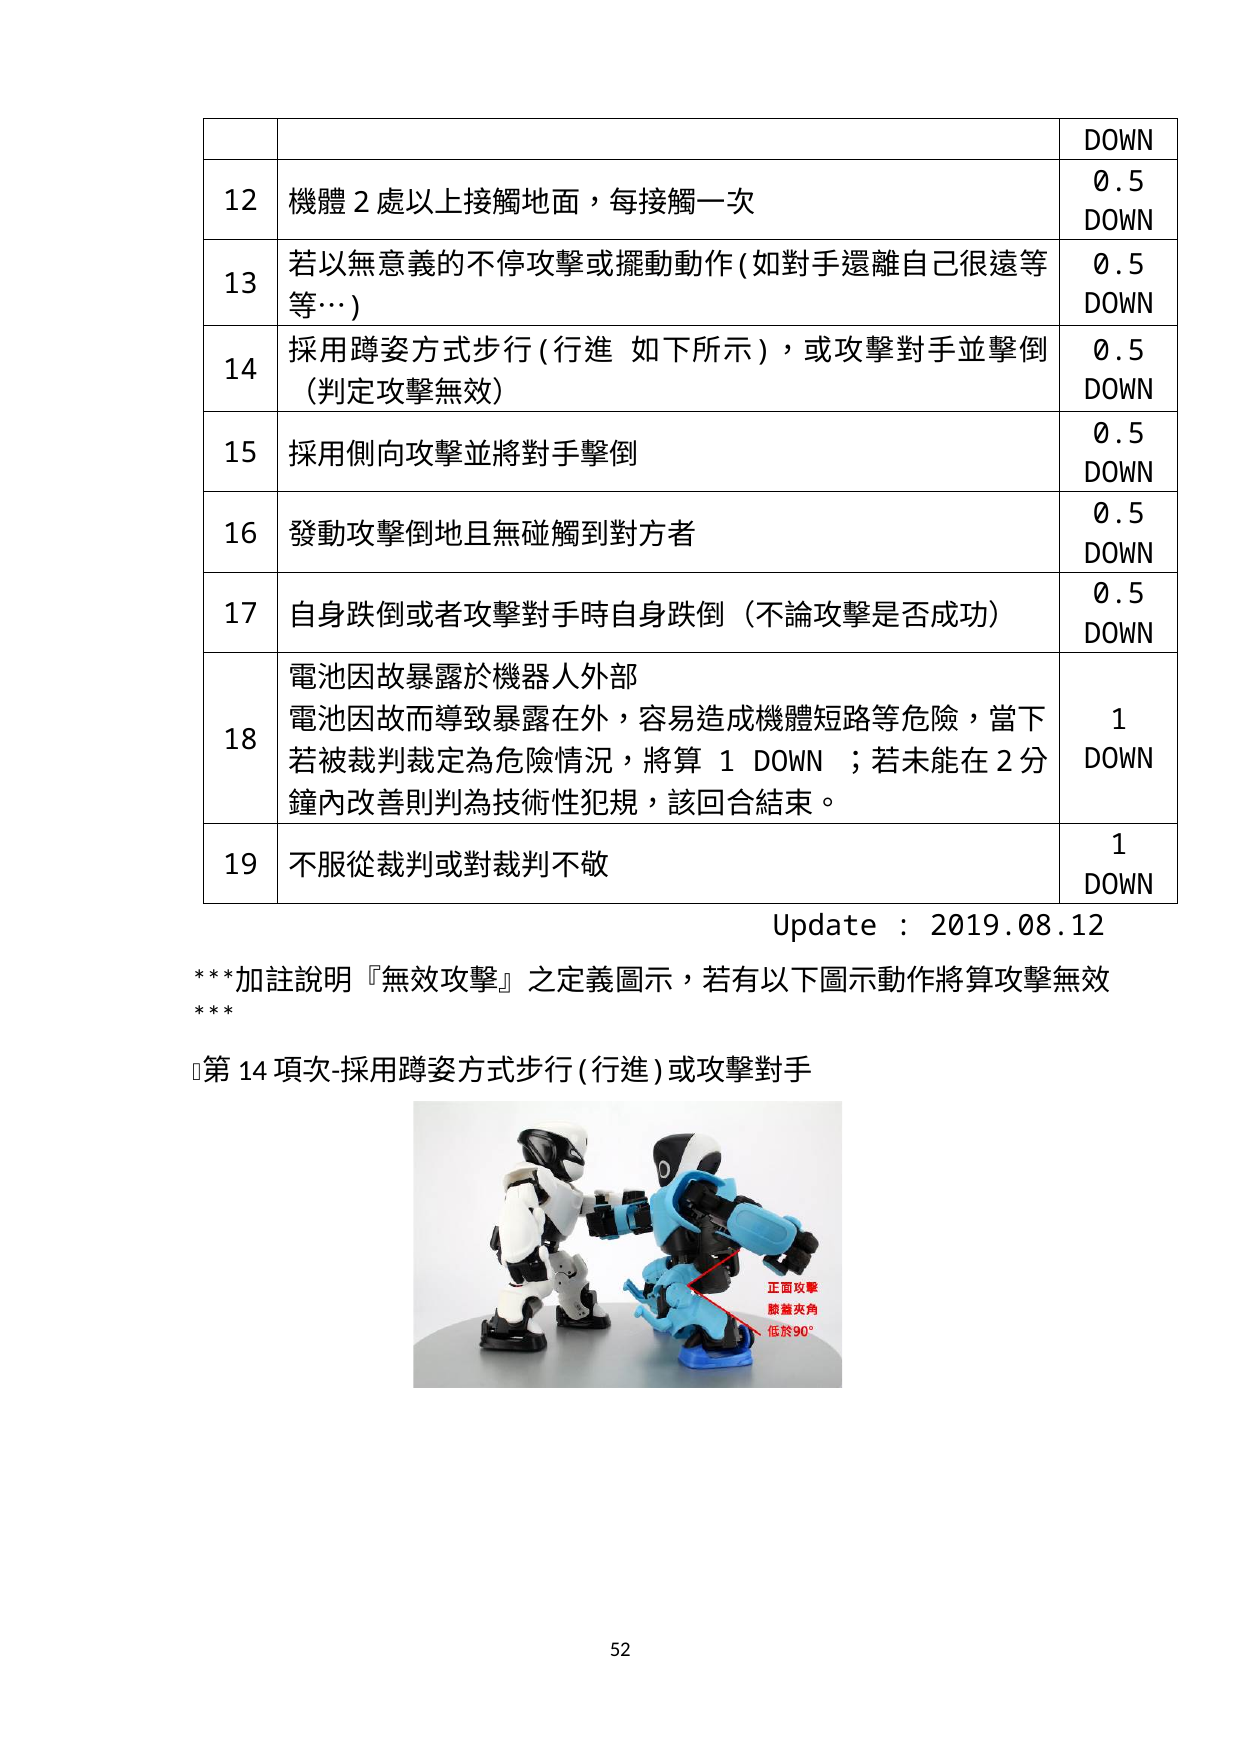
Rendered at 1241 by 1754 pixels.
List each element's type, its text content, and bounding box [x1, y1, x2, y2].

table_cell 0.5 DOWN [1060, 412, 1177, 491]
table_cell 12 [204, 160, 277, 239]
table_cell 19 [204, 824, 277, 903]
table_cell 13 [204, 240, 277, 325]
table_cell 16 [204, 492, 277, 572]
table_cell 0.5 DOWN [1060, 160, 1177, 239]
table_cell 發動攻擊倒地且無碰觸到對方者 [278, 492, 1059, 572]
table_cell 採用側向攻擊並將對手擊倒 [278, 412, 1059, 491]
table_cell 0.5 DOWN [1060, 326, 1177, 411]
text ***加註說明『無效攻擊』之定義圖示，若有以下圖示動作將算攻擊無效*** [192, 956, 1122, 1034]
table_cell [204, 119, 277, 159]
table_cell 機體2處以上接觸地面，每接觸一次 [278, 160, 1059, 239]
table_cell 若以無意義的不停攻擊或擺動動作(如對手還離自己很遠等等…) [278, 240, 1059, 325]
table_cell 17 [204, 573, 277, 652]
table_cell 0.5 DOWN [1060, 240, 1177, 325]
table_cell 15 [204, 412, 277, 491]
table_cell 14 [204, 326, 277, 411]
table_cell [278, 119, 1059, 159]
table_cell 1 DOWN [1060, 653, 1177, 822]
table_cell 0.5 DOWN [1060, 573, 1177, 652]
text Update : 2019.08.12 [118, 904, 1122, 943]
table_cell 電池因故暴露於機器人外部 電池因故而導致暴露在外，容易造成機體短路等危險，當下若被裁判裁定為危險情況，將算 1 DOWN ；若未能在2分鐘內改善則判為技術性犯規，該回合結束。 [278, 653, 1059, 822]
table_cell 1 DOWN [1060, 824, 1177, 903]
table_cell 自身跌倒或者攻擊對手時自身跌倒（不論攻擊是否成功） [278, 573, 1059, 652]
list 第14項次-採用蹲姿方式步行(行進)或攻擊對手 [192, 1046, 1122, 1089]
table_cell 不服從裁判或對裁判不敬 [278, 824, 1059, 903]
table_cell DOWN [1060, 119, 1177, 159]
table_cell 採用蹲姿方式步行(行進 如下所示)，或攻擊對手並擊倒（判定攻擊無效） [278, 326, 1059, 411]
table_cell 18 [204, 653, 277, 822]
table_cell 0.5 DOWN [1060, 492, 1177, 572]
